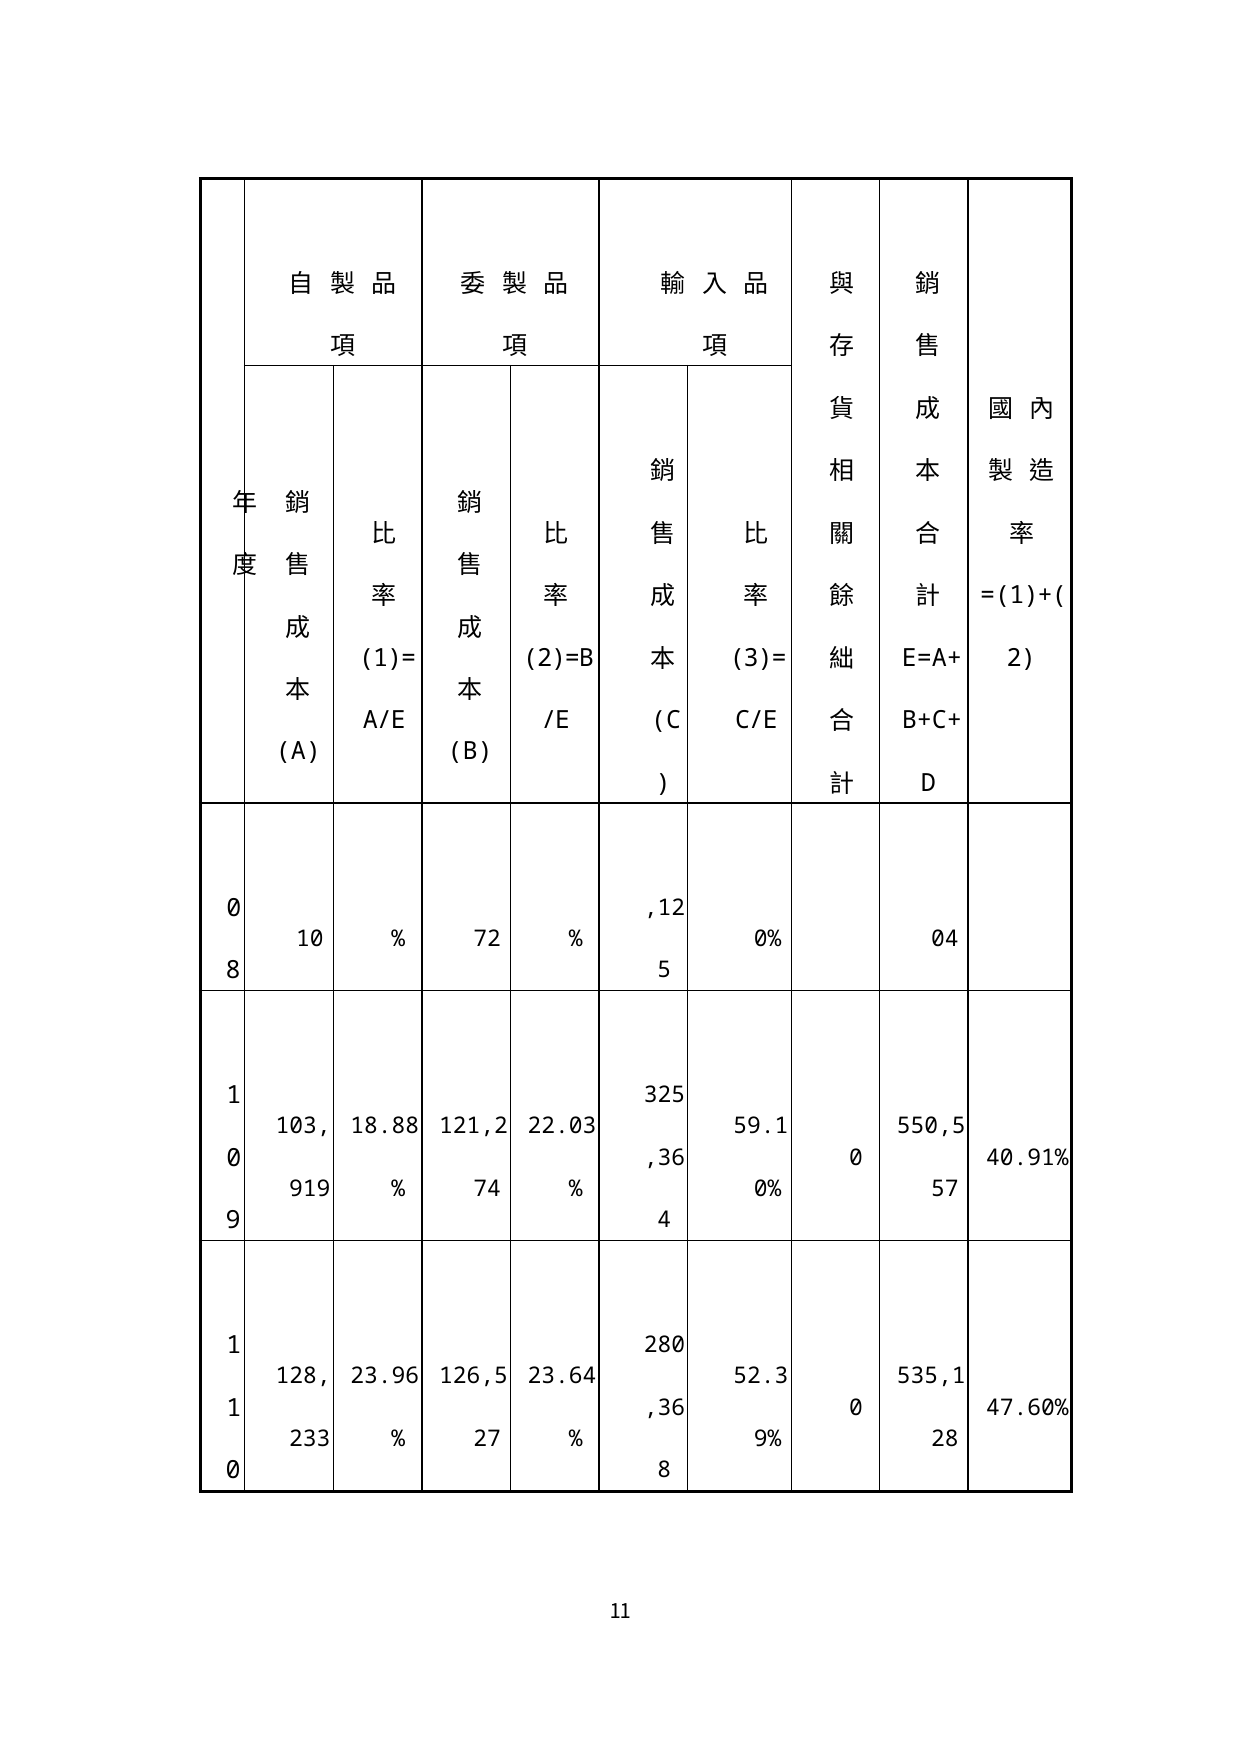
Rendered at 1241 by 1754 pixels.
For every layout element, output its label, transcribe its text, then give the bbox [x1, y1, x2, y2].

table_header 年度 [202, 180, 244, 802]
table_cell 59.10% [688, 991, 791, 1240]
table_header 國內 製造率=(1)+(2) [969, 180, 1070, 802]
table_cell 22.03% [511, 991, 598, 1240]
table_cell 23.64% [511, 1241, 598, 1490]
table_cell 23.96% [334, 1241, 421, 1490]
table_cell ,125 [600, 804, 687, 990]
table_cell 72 [423, 804, 510, 990]
table_cell 128,233 [245, 1241, 333, 1490]
table_header 輸入品項 [600, 180, 791, 365]
table_cell 103,919 [245, 991, 333, 1240]
table_cell 325,364 [600, 991, 687, 1240]
table_cell 40.91% [969, 991, 1070, 1240]
table_cell 比率(1)=A/E [334, 366, 421, 802]
table_cell 比率(2)=B/E [511, 366, 598, 802]
table_cell 280,368 [600, 1241, 687, 1490]
table_cell % [511, 804, 598, 990]
table_cell 比率 (3)=C/E [688, 366, 791, 802]
table_cell 10 [245, 804, 333, 990]
table_header 自製品項 [245, 180, 421, 365]
table_cell 04 [880, 804, 967, 990]
table_cell % [334, 804, 421, 990]
table_cell 126,527 [423, 1241, 510, 1490]
table_cell 銷售成本(A) [245, 366, 333, 802]
table_cell 535,128 [880, 1241, 967, 1490]
table_cell 0 [792, 991, 879, 1240]
table_cell 47.60% [969, 1241, 1070, 1490]
table_cell [792, 804, 879, 990]
table_cell 銷售成本(C) [600, 366, 687, 802]
table_cell 0 [792, 1241, 879, 1490]
table_cell 109 [202, 991, 244, 1240]
table_header 銷售成本合計E=A+B+C+D [880, 180, 967, 802]
table_cell 18.88% [334, 991, 421, 1240]
table_cell 550,557 [880, 991, 967, 1240]
table_cell 08 [202, 804, 244, 990]
table_cell 52.39% [688, 1241, 791, 1490]
table_cell [969, 804, 1070, 990]
table_cell 110 [202, 1241, 244, 1490]
table_cell 121,274 [423, 991, 510, 1240]
table_cell 銷售成本(B) [423, 366, 510, 802]
table_header 與存貨相關餘絀合計數D [792, 180, 879, 802]
table_cell 0% [688, 804, 791, 990]
table_header 委製品項 [423, 180, 598, 365]
